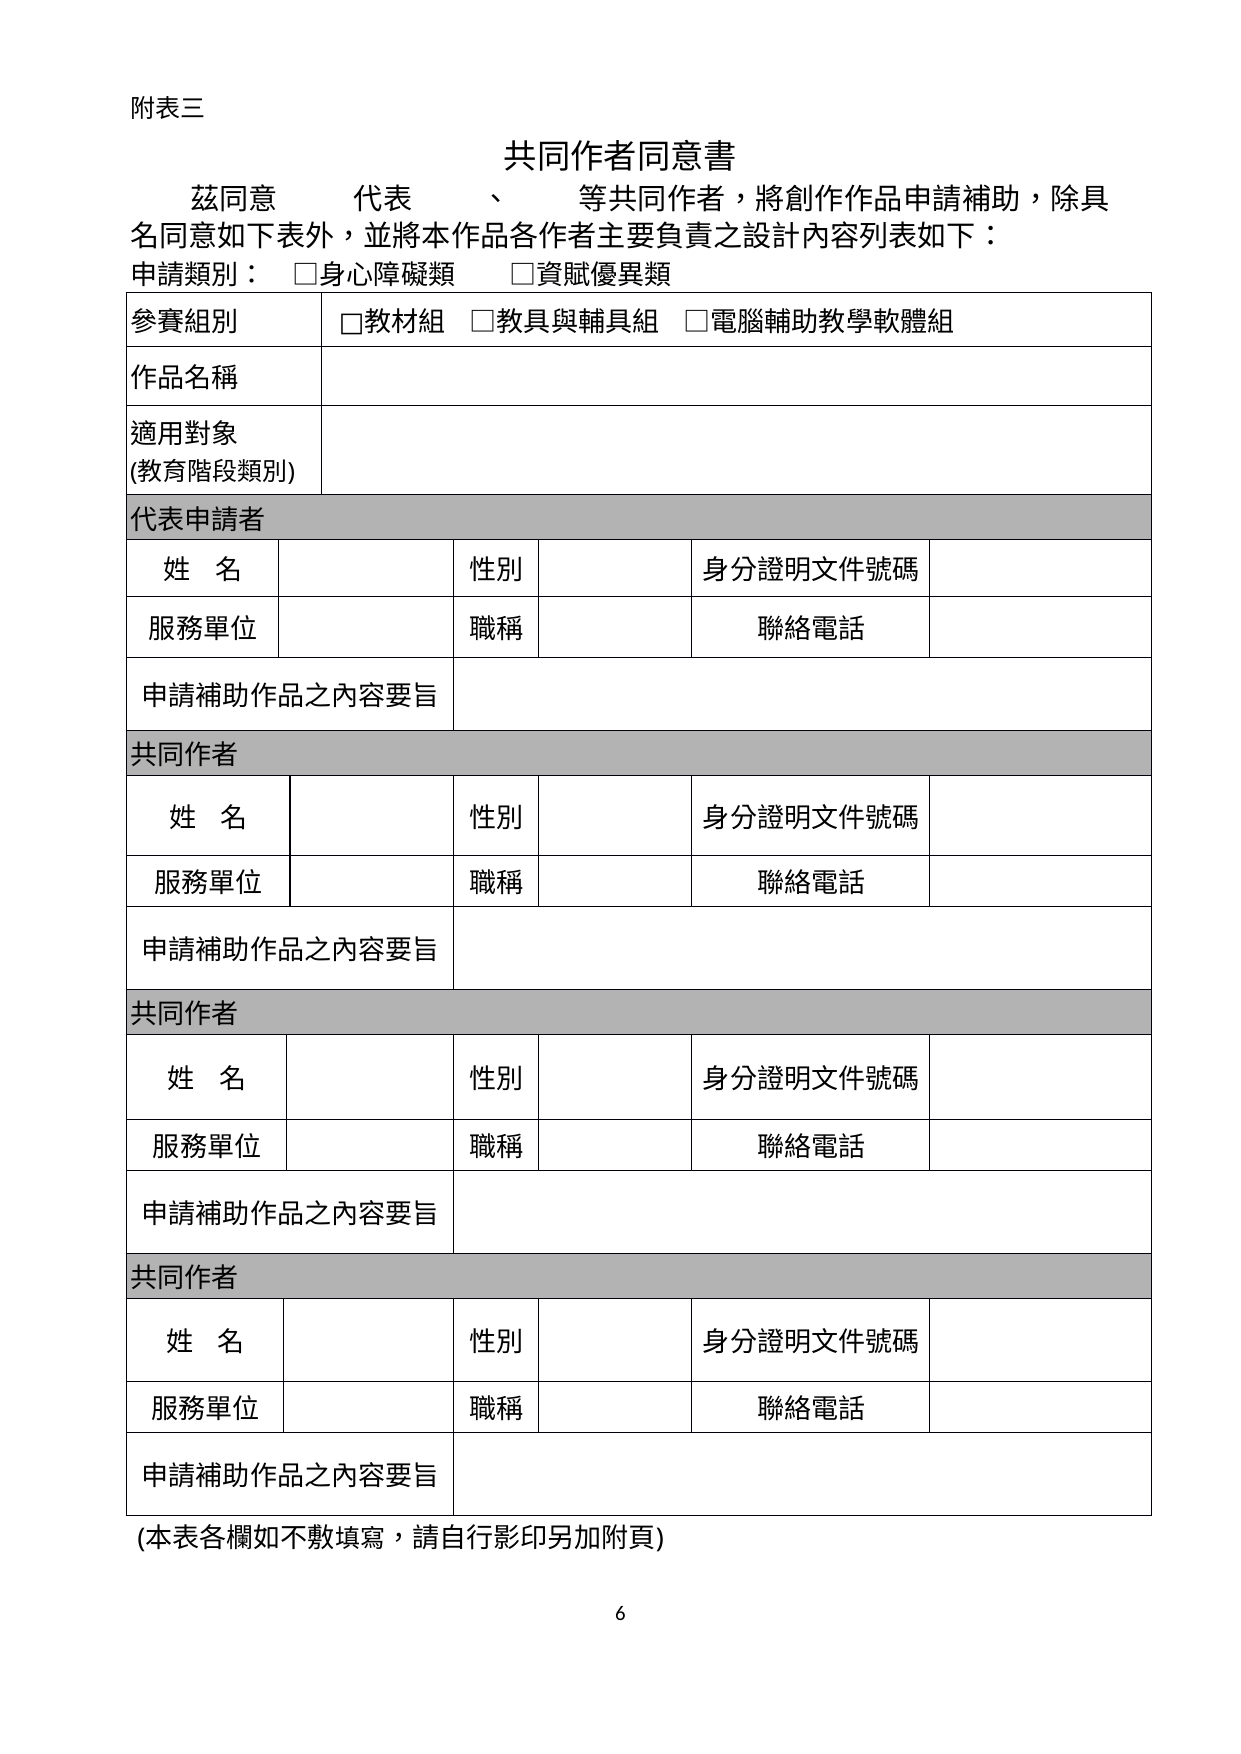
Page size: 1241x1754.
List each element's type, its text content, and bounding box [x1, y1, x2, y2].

table_cell 聯絡電話 [692, 856, 929, 906]
table_cell [930, 856, 1151, 906]
table_cell [539, 597, 691, 657]
table_cell 職稱 [454, 1120, 538, 1170]
table_cell 共同作者 [127, 731, 1151, 775]
table_cell [454, 1433, 1151, 1514]
text 申請類別： □身心障礙類 □資賦優異類 [130, 254, 1111, 292]
table_cell [930, 1299, 1151, 1381]
table_cell 性別 [454, 1035, 538, 1119]
table_cell [930, 1120, 1151, 1170]
table_cell [539, 1120, 691, 1170]
table_cell 職稱 [454, 1382, 538, 1432]
table_cell 職稱 [454, 597, 538, 657]
table_cell 身分證明文件號碼 [692, 776, 929, 854]
table_cell [930, 1382, 1151, 1432]
table_cell 聯絡電話 [692, 597, 929, 657]
table_cell 身分證明文件號碼 [692, 540, 929, 596]
table_cell 性別 [454, 540, 538, 596]
table_cell 聯絡電話 [692, 1382, 929, 1432]
text (本表各欄如不敷填寫，請自行影印另加附頁) [130, 1516, 1110, 1555]
table_cell [539, 1035, 691, 1119]
table_cell [930, 597, 1151, 657]
table_cell 服務單位 [127, 856, 289, 906]
table_cell [322, 406, 1151, 494]
table_header 參賽組別 [127, 293, 321, 346]
table_cell [454, 1171, 1151, 1253]
table_cell 申請補助作品之內容要旨 [127, 658, 453, 730]
table_cell [539, 1299, 691, 1381]
table_cell 申請補助作品之內容要旨 [127, 1171, 453, 1253]
table_cell [279, 597, 453, 657]
table_cell [539, 540, 691, 596]
table_cell [287, 1035, 453, 1119]
table_cell [454, 907, 1151, 988]
text 茲同意 代表 、 等共同作者，將創作作品申請補助，除具名同意如下表外，並將本作品各作者主要負責之設計內容列表如下： [130, 179, 1110, 254]
table_cell [539, 1382, 691, 1432]
table_cell [291, 856, 453, 906]
table_cell 性別 [454, 776, 538, 854]
table_cell 身分證明文件號碼 [692, 1299, 929, 1381]
table_cell 姓 名 [127, 776, 289, 854]
table_cell 姓 名 [127, 540, 278, 596]
table_cell 姓 名 [127, 1035, 286, 1119]
table_header □教材組 □教具與輔具組 □電腦輔助教學軟體組 [322, 293, 1151, 346]
table_cell 聯絡電話 [692, 1120, 929, 1170]
table_cell 適用對象 (教育階段類別) [127, 406, 321, 494]
table_cell [284, 1299, 453, 1381]
table_cell 服務單位 [127, 1120, 286, 1170]
table_cell 共同作者 [127, 1254, 1151, 1298]
table_cell 共同作者 [127, 990, 1151, 1034]
table_cell [930, 540, 1151, 596]
table_cell [287, 1120, 453, 1170]
table_cell 職稱 [454, 856, 538, 906]
text 共同作者同意書 [130, 125, 1110, 179]
table_cell [291, 776, 453, 854]
text 附表三 [130, 89, 1110, 125]
table_cell [930, 776, 1151, 854]
table_cell [279, 540, 453, 596]
table_cell 申請補助作品之內容要旨 [127, 1433, 453, 1514]
table_cell 姓 名 [127, 1299, 283, 1381]
table_cell [454, 658, 1151, 730]
table_cell [539, 776, 691, 854]
table_cell 服務單位 [127, 597, 278, 657]
table_cell [539, 856, 691, 906]
table_cell [284, 1382, 453, 1432]
table_cell 申請補助作品之內容要旨 [127, 907, 453, 988]
table_cell 代表申請者 [127, 495, 1151, 539]
table_cell [930, 1035, 1151, 1119]
table_cell 作品名稱 [127, 347, 321, 405]
table_cell 身分證明文件號碼 [692, 1035, 929, 1119]
table_cell 性別 [454, 1299, 538, 1381]
table_cell 服務單位 [127, 1382, 283, 1432]
table_cell [322, 347, 1151, 405]
